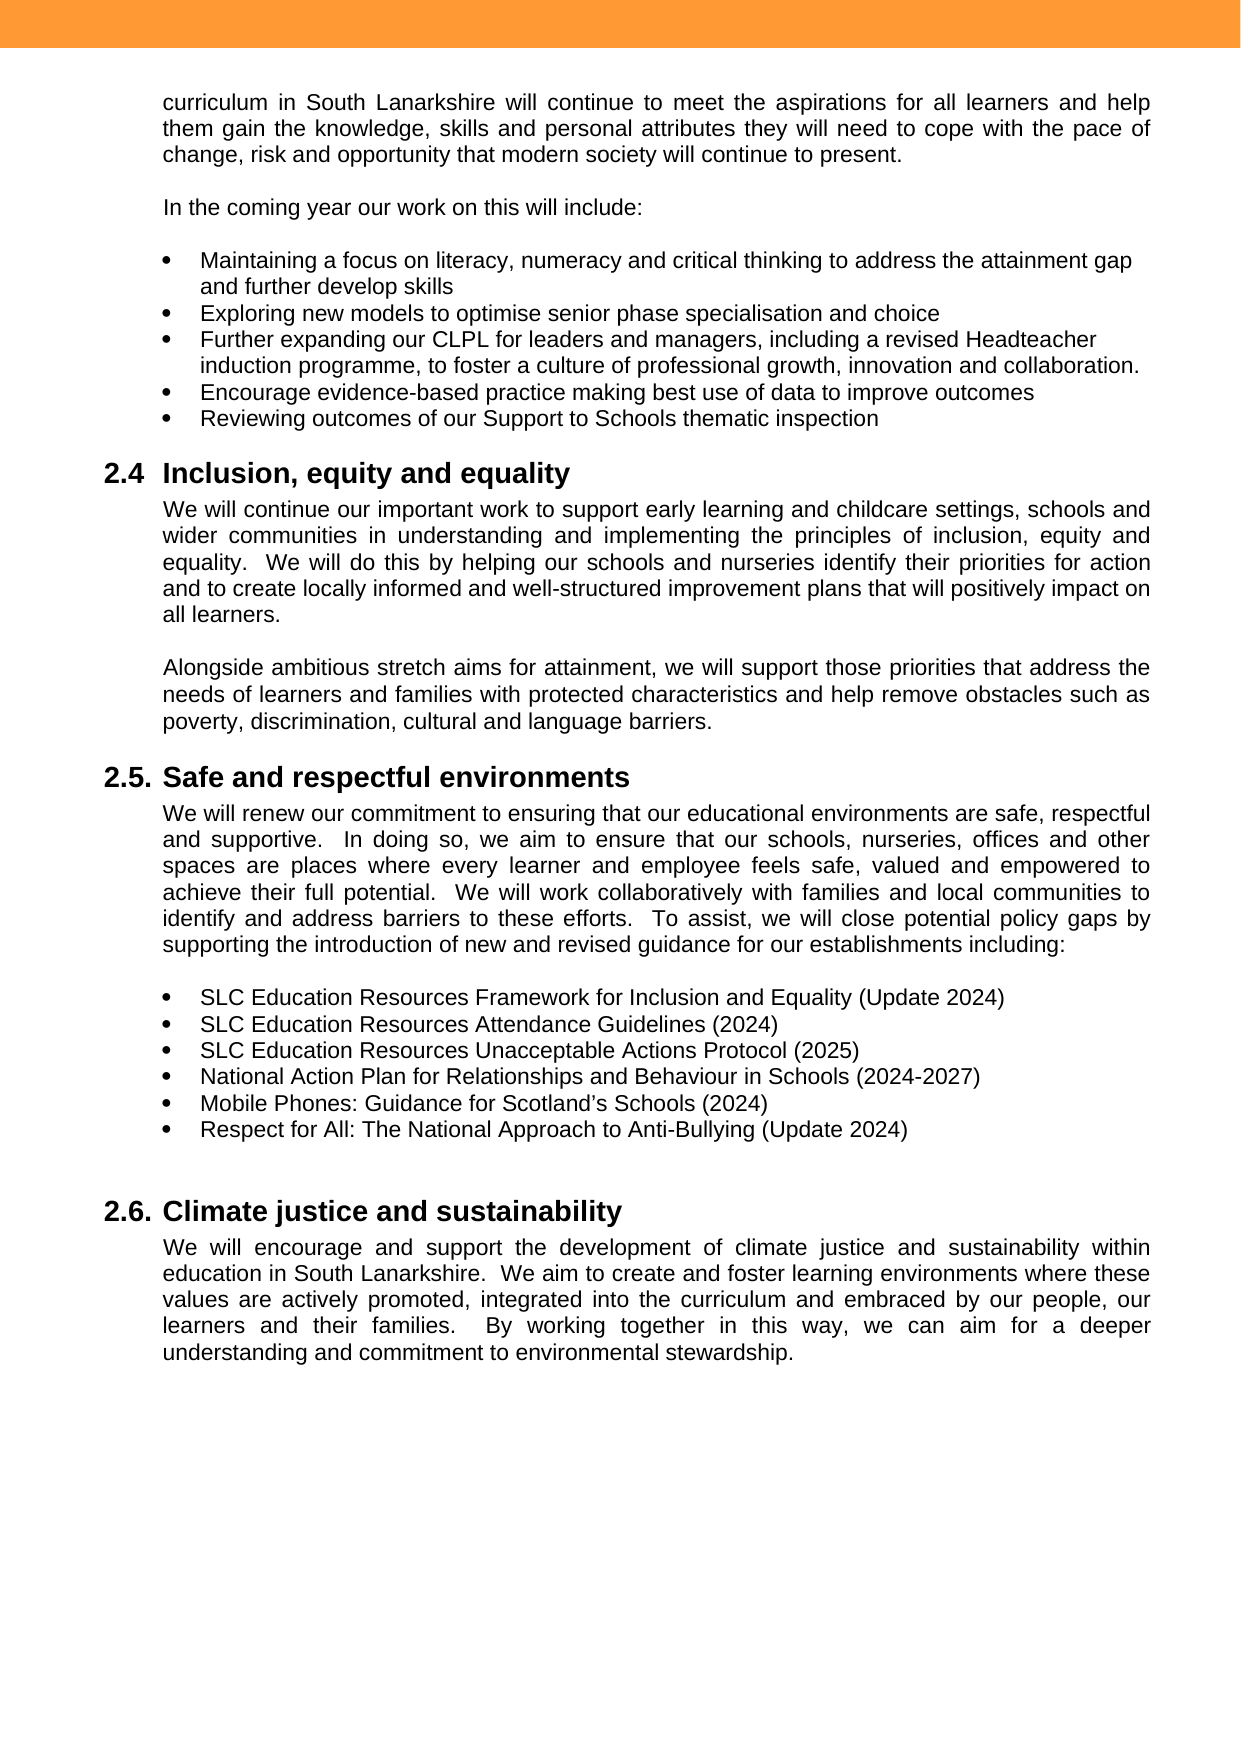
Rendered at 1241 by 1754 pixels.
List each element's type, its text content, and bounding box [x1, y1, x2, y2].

list Exploring new models to optimise senior phase specialisation and choice [162, 299, 1152, 326]
list Encourage evidence-based practice making best use of data to improve outcomes [162, 378, 1152, 405]
list Alongside ambitious stretch aims for attainment, we will support those priorities that address the needs of learners and families with protected characteristics and help remove obstacles such as poverty, discrimination, cultural and language barriers. [162, 654, 1152, 735]
list SLC Education Resources Framework for Inclusion and Equality (Update 2024) [162, 984, 1152, 1011]
list SLC Education Resources Attendance Guidelines (2024) [162, 1011, 1152, 1037]
subtitle 2.6. Climate justice and sustainability [103, 1194, 1152, 1227]
list Respect for All: The National Approach to Anti-Bullying (Update 2024) [162, 1116, 1152, 1142]
list Further expanding our CLPL for leaders and managers, including a revised Headteacher induction programme, to foster a culture of professional growth, innovation and collaboration. [162, 326, 1152, 378]
subtitle 2.5. Safe and respectful environments [103, 760, 1152, 793]
list SLC Education Resources Unacceptable Actions Protocol (2025) [162, 1037, 1152, 1063]
list We will continue our important work to support early learning and childcare settings, schools and wider communities in understanding and implementing the principles of inclusion, equity and equality. We will do this by helping our schools and nurseries identify their priorities for action and to create locally informed and well-structured improvement plans that will positively impact on all learners. [162, 496, 1152, 628]
text In the coming year our work on this will include: [162, 194, 1152, 220]
list Reviewing outcomes of our Support to Schools thematic inspection [162, 405, 1152, 431]
subtitle 2.4 Inclusion, equity and equality [103, 456, 1152, 490]
list Mobile Phones: Guidance for Scotland’s Schools (2024) [162, 1089, 1152, 1116]
text We will encourage and support the development of climate justice and sustainability within education in South Lanarkshire. We aim to create and foster learning environments where these values are actively promoted, integrated into the curriculum and embraced by our people, our learners and their families. By working together in this way, we can aim for a deeper understanding and commitment to environmental stewardship. [162, 1233, 1152, 1365]
list National Action Plan for Relationships and Behaviour in Schools (2024-2027) [162, 1063, 1152, 1089]
list Maintaining a focus on literacy, numeracy and critical thinking to address the attainment gap and further develop skills [162, 247, 1152, 299]
text We will renew our commitment to ensuring that our educational environments are safe, respectful and supportive. In doing so, we aim to ensure that our schools, nurseries, offices and other spaces are places where every learner and employee feels safe, valued and empowered to achieve their full potential. We will work collaboratively with families and local communities to identify and address barriers to these efforts. To assist, we will close potential policy gaps by supporting the introduction of new and revised guidance for our establishments including: [162, 800, 1152, 958]
text curriculum in South Lanarkshire will continue to meet the aspirations for all learners and help them gain the knowledge, skills and personal attributes they will need to cope with the pace of change, risk and opportunity that modern society will continue to present. [162, 89, 1152, 168]
